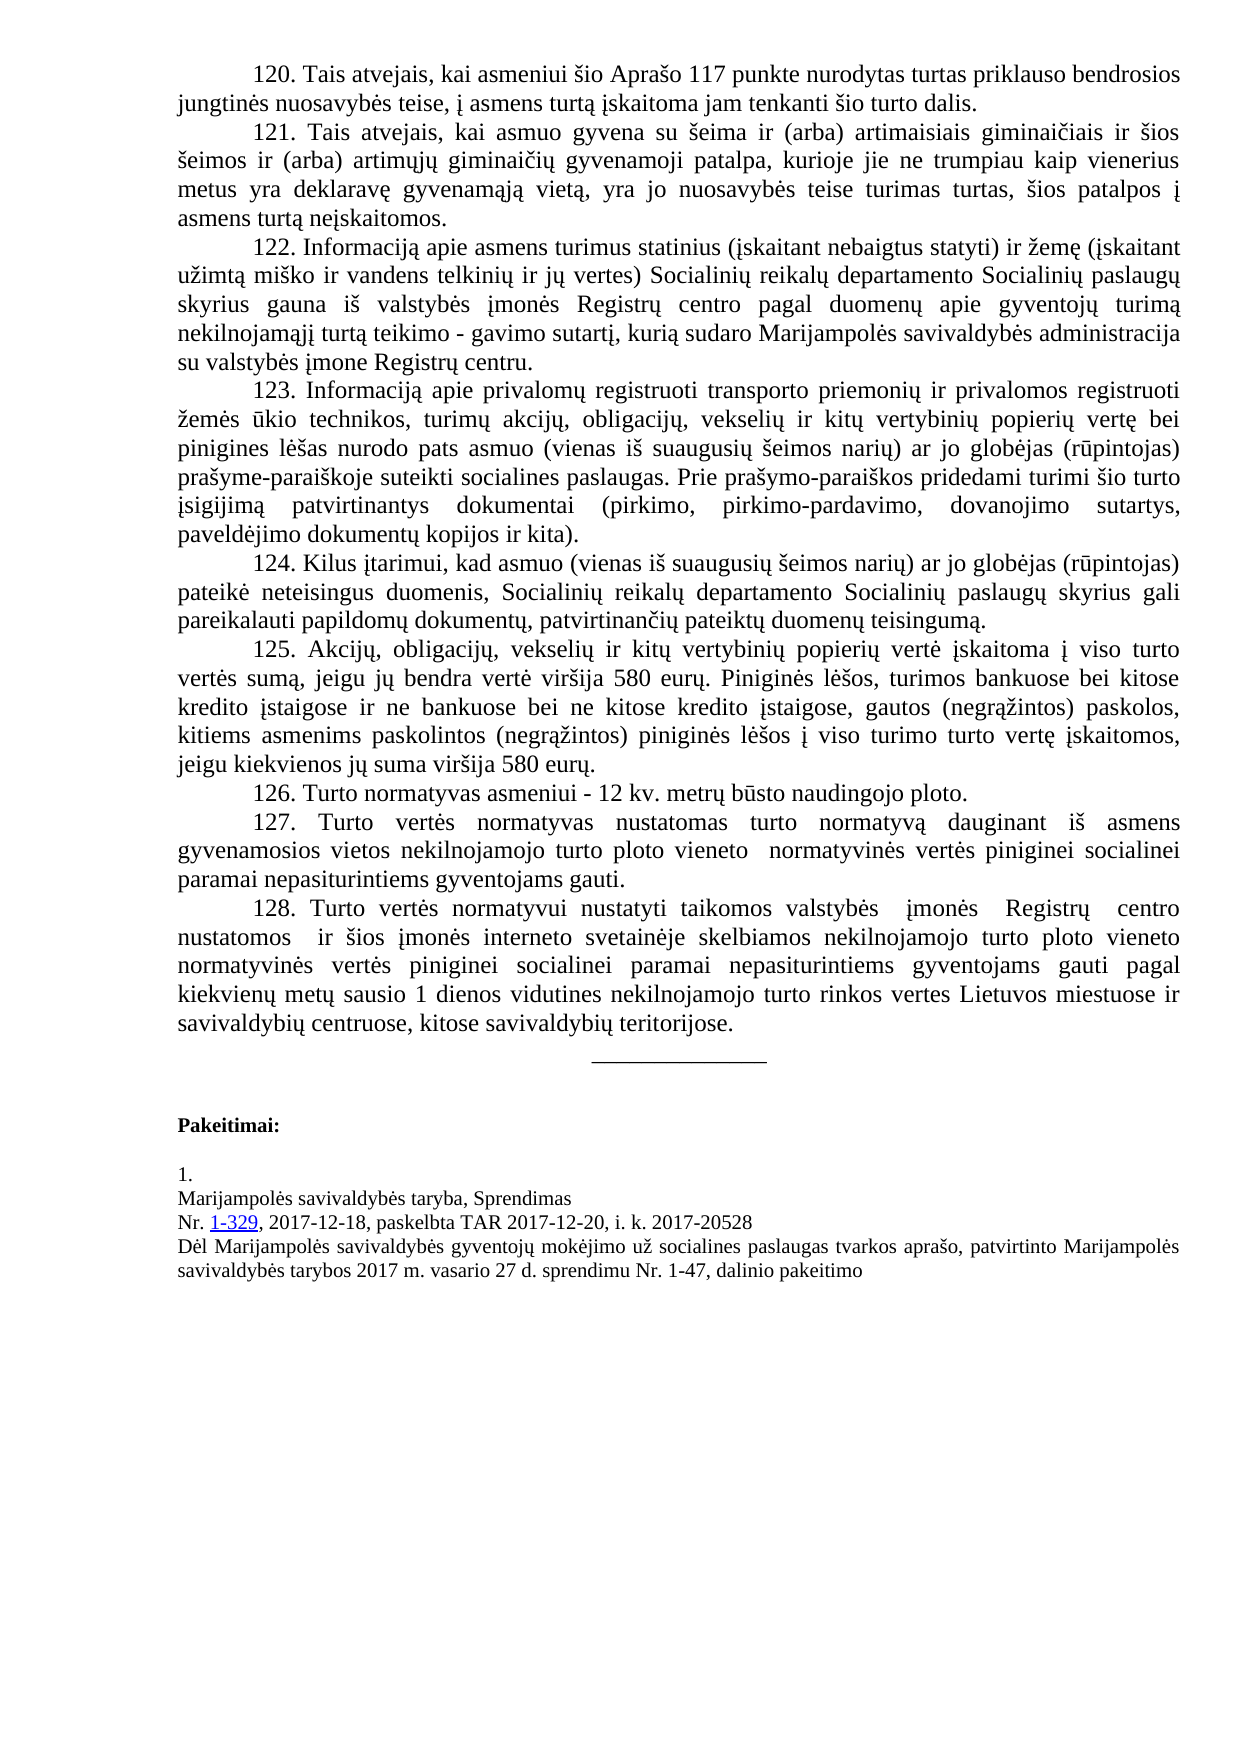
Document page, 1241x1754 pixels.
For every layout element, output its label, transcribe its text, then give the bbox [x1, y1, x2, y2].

text Marijampolės savivaldybės taryba, Sprendimas [177, 1186, 1181, 1210]
text 124. Kilus įtarimui, kad asmuo (vienas iš suaugusių šeimos narių) ar jo globėjas (rūpintojas) pateikė neteisingus duomenis, Socialinių reikalų departamento Socialinių paslaugų skyrius gali pareikalauti papildomų dokumentų, patvirtinančių pateiktų duomenų teisingumą. [177, 548, 1181, 634]
text 123. Informaciją apie privalomų registruoti transporto priemonių ir privalomos registruoti žemės ūkio technikos, turimų akcijų, obligacijų, vekselių ir kitų vertybinių popierių vertę bei pinigines lėšas nurodo pats asmuo (vienas iš suaugusių šeimos narių) ar jo globėjas (rūpintojas) prašyme-paraiškoje suteikti socialines paslaugas. Prie prašymo-paraiškos pridedami turimi šio turto įsigijimą patvirtinantys dokumentai (pirkimo, pirkimo-pardavimo, dovanojimo sutartys, paveldėjimo dokumentų kopijos ir kita). [177, 375, 1181, 548]
text 120. Tais atvejais, kai asmeniui šio Aprašo 117 punkte nurodytas turtas priklauso bendrosios jungtinės nuosavybės teise, į asmens turtą įskaitoma jam tenkanti šio turto dalis. [177, 59, 1181, 117]
text 126. Turto normatyvas asmeniui - 12 kv. metrų būsto naudingojo ploto. [177, 778, 1181, 807]
text 128. Turto vertės normatyvui nustatyti taikomos valstybės įmonės Registrų centro nustatomos ir šios įmonės interneto svetainėje skelbiamos nekilnojamojo turto ploto vieneto normatyvinės vertės piniginei socialinei paramai nepasiturintiems gyventojams gauti pagal kiekvienų metų sausio 1 dienos vidutines nekilnojamojo turto rinkos vertes Lietuvos miestuose ir savivaldybių centruose, kitose savivaldybių teritorijose. [177, 893, 1181, 1037]
text Nr. 1-329, 2017-12-18, paskelbta TAR 2017-12-20, i. k. 2017-20528 [177, 1210, 1181, 1234]
text 1. [177, 1162, 1181, 1186]
text Pakeitimai: [177, 1113, 1181, 1137]
text 122. Informaciją apie asmens turimus statinius (įskaitant nebaigtus statyti) ir žemę (įskaitant užimtą miško ir vandens telkinių ir jų vertes) Socialinių reikalų departamento Socialinių paslaugų skyrius gauna iš valstybės įmonės Registrų centro pagal duomenų apie gyventojų turimą nekilnojamąjį turtą teikimo - gavimo sutartį, kurią sudaro Marijampolės savivaldybės administracija su valstybės įmone Registrų centru. [177, 232, 1181, 375]
text 127. Turto vertės normatyvas nustatomas turto normatyvą dauginant iš asmens gyvenamosios vietos nekilnojamojo turto ploto vieneto normatyvinės vertės piniginei socialinei paramai nepasiturintiems gyventojams gauti. [177, 807, 1181, 893]
text 125. Akcijų, obligacijų, vekselių ir kitų vertybinių popierių vertė įskaitoma į viso turto vertės sumą, jeigu jų bendra vertė viršija 580 eurų. Piniginės lėšos, turimos bankuose bei kitose kredito įstaigose ir ne bankuose bei ne kitose kredito įstaigose, gautos (negrąžintos) paskolos, kitiems asmenims paskolintos (negrąžintos) piniginės lėšos į viso turimo turto vertę įskaitomos, jeigu kiekvienos jų suma viršija 580 eurų. [177, 634, 1181, 778]
text 121. Tais atvejais, kai asmuo gyvena su šeima ir (arba) artimaisiais giminaičiais ir šios šeimos ir (arba) artimųjų giminaičių gyvenamoji patalpa, kurioje jie ne trumpiau kaip vienerius metus yra deklaravę gyvenamąją vietą, yra jo nuosavybės teise turimas turtas, šios patalpos į asmens turtą neįskaitomos. [177, 117, 1181, 232]
text Dėl Marijampolės savivaldybės gyventojų mokėjimo už socialines paslaugas tvarkos aprašo, patvirtinto Marijampolės savivaldybės tarybos 2017 m. vasario 27 d. sprendimu Nr. 1-47, dalinio pakeitimo [177, 1234, 1181, 1282]
text ______________ [177, 1037, 1181, 1065]
